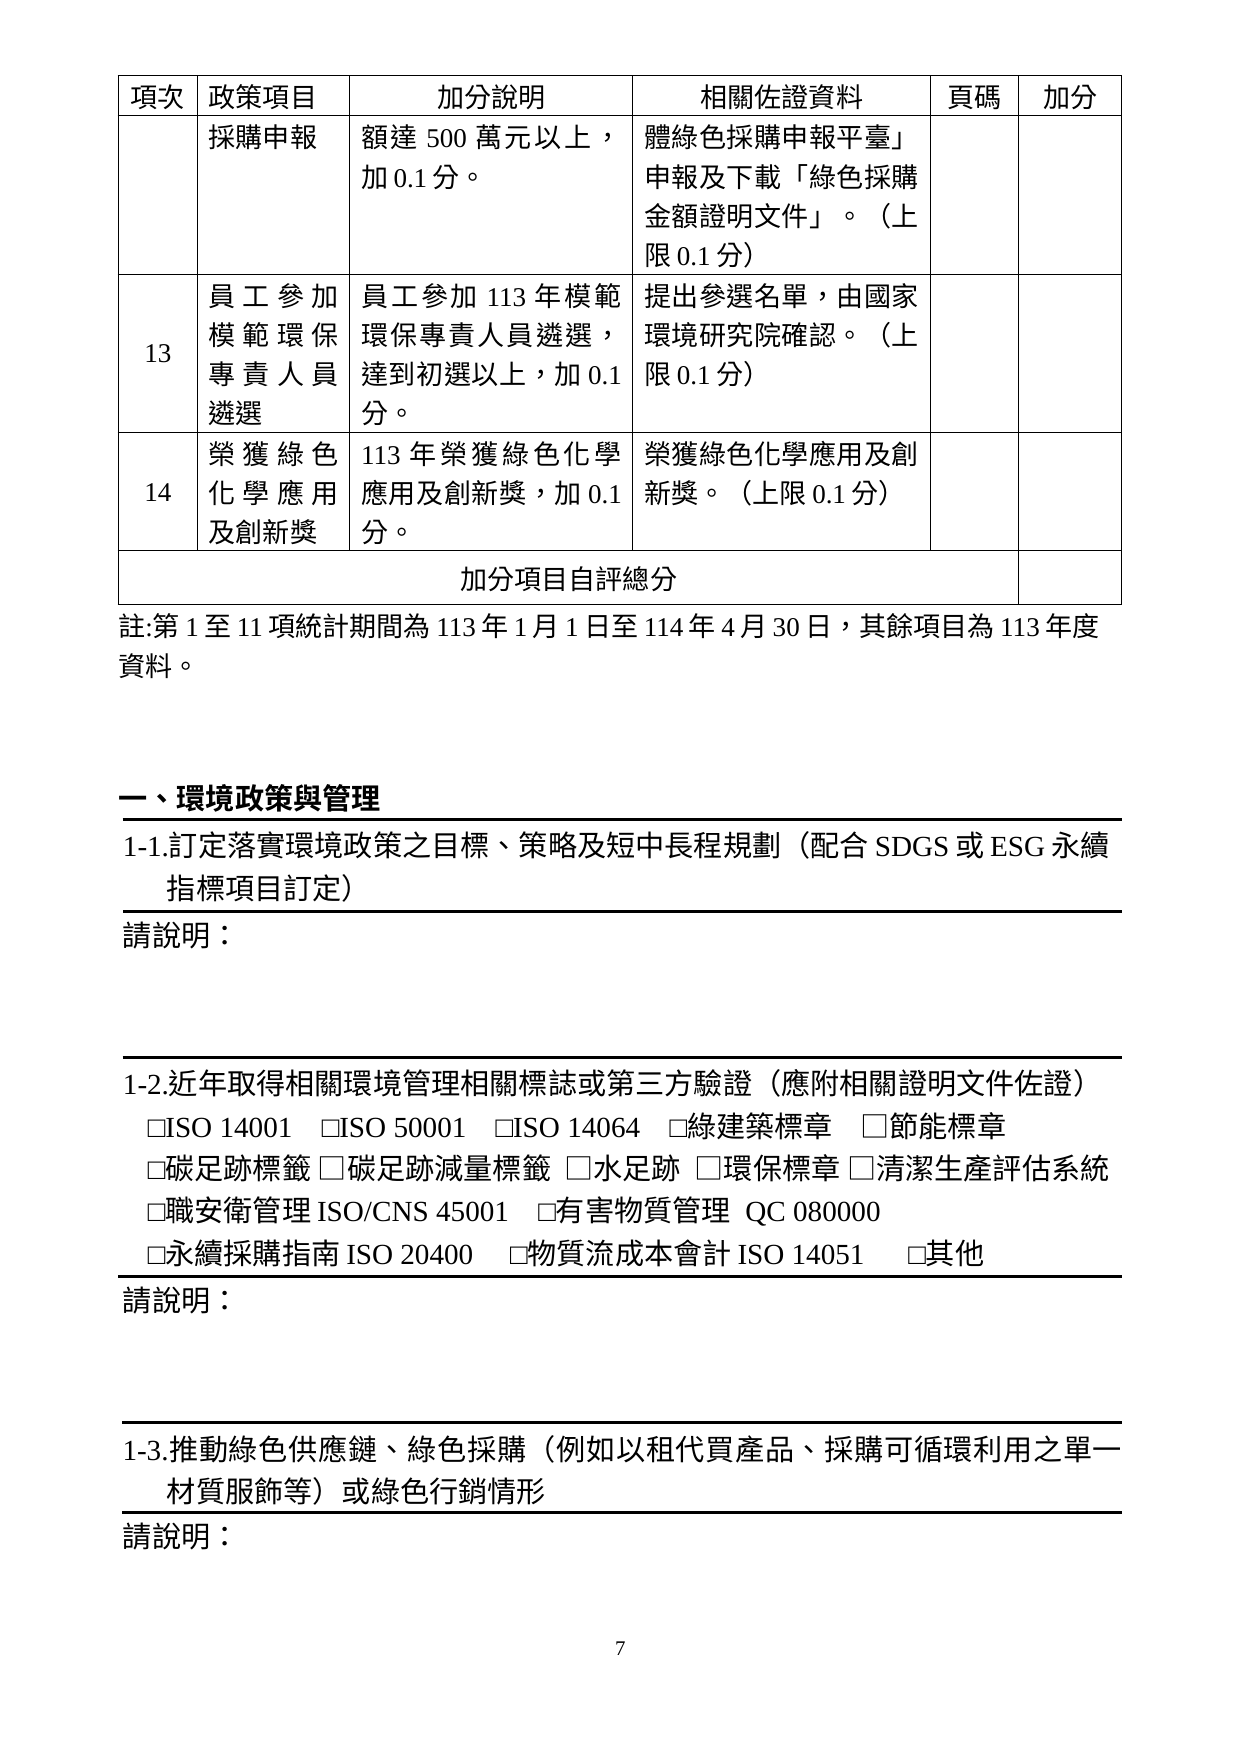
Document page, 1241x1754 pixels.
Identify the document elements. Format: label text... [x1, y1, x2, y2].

table_cell 員工參加模範環保專責人員遴選 [198, 275, 349, 432]
table_cell 113年榮獲綠色化學應用及創新獎，加0.1分。 [350, 433, 632, 550]
table_header 頁碼 [931, 76, 1018, 115]
table_cell [931, 116, 1018, 273]
table_cell [1019, 275, 1121, 432]
table_cell 採購申報 [198, 116, 349, 273]
table_cell [1019, 433, 1121, 550]
table_cell 榮獲綠色化學應用及創新獎。（上限0.1分） [633, 433, 930, 550]
table_cell [931, 275, 1018, 432]
table_cell 14 [119, 433, 197, 550]
text 請說明： [123, 1514, 1122, 1556]
table_cell 額達500萬元以上，加0.1分。 [350, 116, 632, 273]
table_header 相關佐證資料 [633, 76, 930, 115]
table_cell 榮獲綠色化學應用及創新獎 [198, 433, 349, 550]
text 請說明： [123, 1278, 1122, 1320]
text 一、環境政策與管理 [118, 776, 1122, 818]
text 請說明： [123, 913, 1122, 955]
table_cell [1019, 116, 1121, 273]
table_cell [931, 433, 1018, 550]
text □永續採購指南ISO 20400 □物質流成本會計ISO 14051 □其他 [118, 1230, 1122, 1275]
table_header 項次 [119, 76, 197, 115]
text □ISO 14001 □ISO 50001 □ISO 14064 □綠建築標章 □節能標章 [118, 1103, 1122, 1146]
table_header 加分 [1019, 76, 1121, 115]
text 1-3.推動綠色供應鏈、綠色採購（例如以租代買產品、採購可循環利用之單一材質服飾等）或綠色行銷情形 [122, 1424, 1122, 1511]
text 1-2.近年取得相關環境管理相關標誌或第三方驗證（應附相關證明文件佐證） [123, 1059, 1122, 1103]
table_cell 提出參選名單，由國家環境研究院確認。（上限0.1分） [633, 275, 930, 432]
table_header 加分說明 [350, 76, 632, 115]
text 1-1.訂定落實環境政策之目標、策略及短中長程規劃（配合SDGS或ESG永續指標項目訂定） [123, 821, 1122, 910]
table_header 政策項目 [198, 76, 349, 115]
text 註:第1至11項統計期間為113年1月1日至114年4月30日，其餘項目為113年度資料。 [118, 605, 1122, 684]
text □職安衛管理ISO/CNS 45001 □有害物質管理 QC 080000 [118, 1188, 1122, 1230]
table_cell 員工參加113年模範環保專責人員遴選，達到初選以上，加0.1分。 [350, 275, 632, 432]
text □碳足跡標籤 □碳足跡減量標籤 □水足跡 □環保標章 □清潔生產評估系統 [118, 1146, 1152, 1188]
table_cell 13 [119, 275, 197, 432]
table_cell 體綠色採購申報平臺」申報及下載「綠色採購金額證明文件」。（上限0.1分） [633, 116, 930, 273]
table_cell [1019, 551, 1121, 604]
table_cell [119, 116, 197, 273]
table_cell 加分項目自評總分 [119, 551, 1018, 604]
